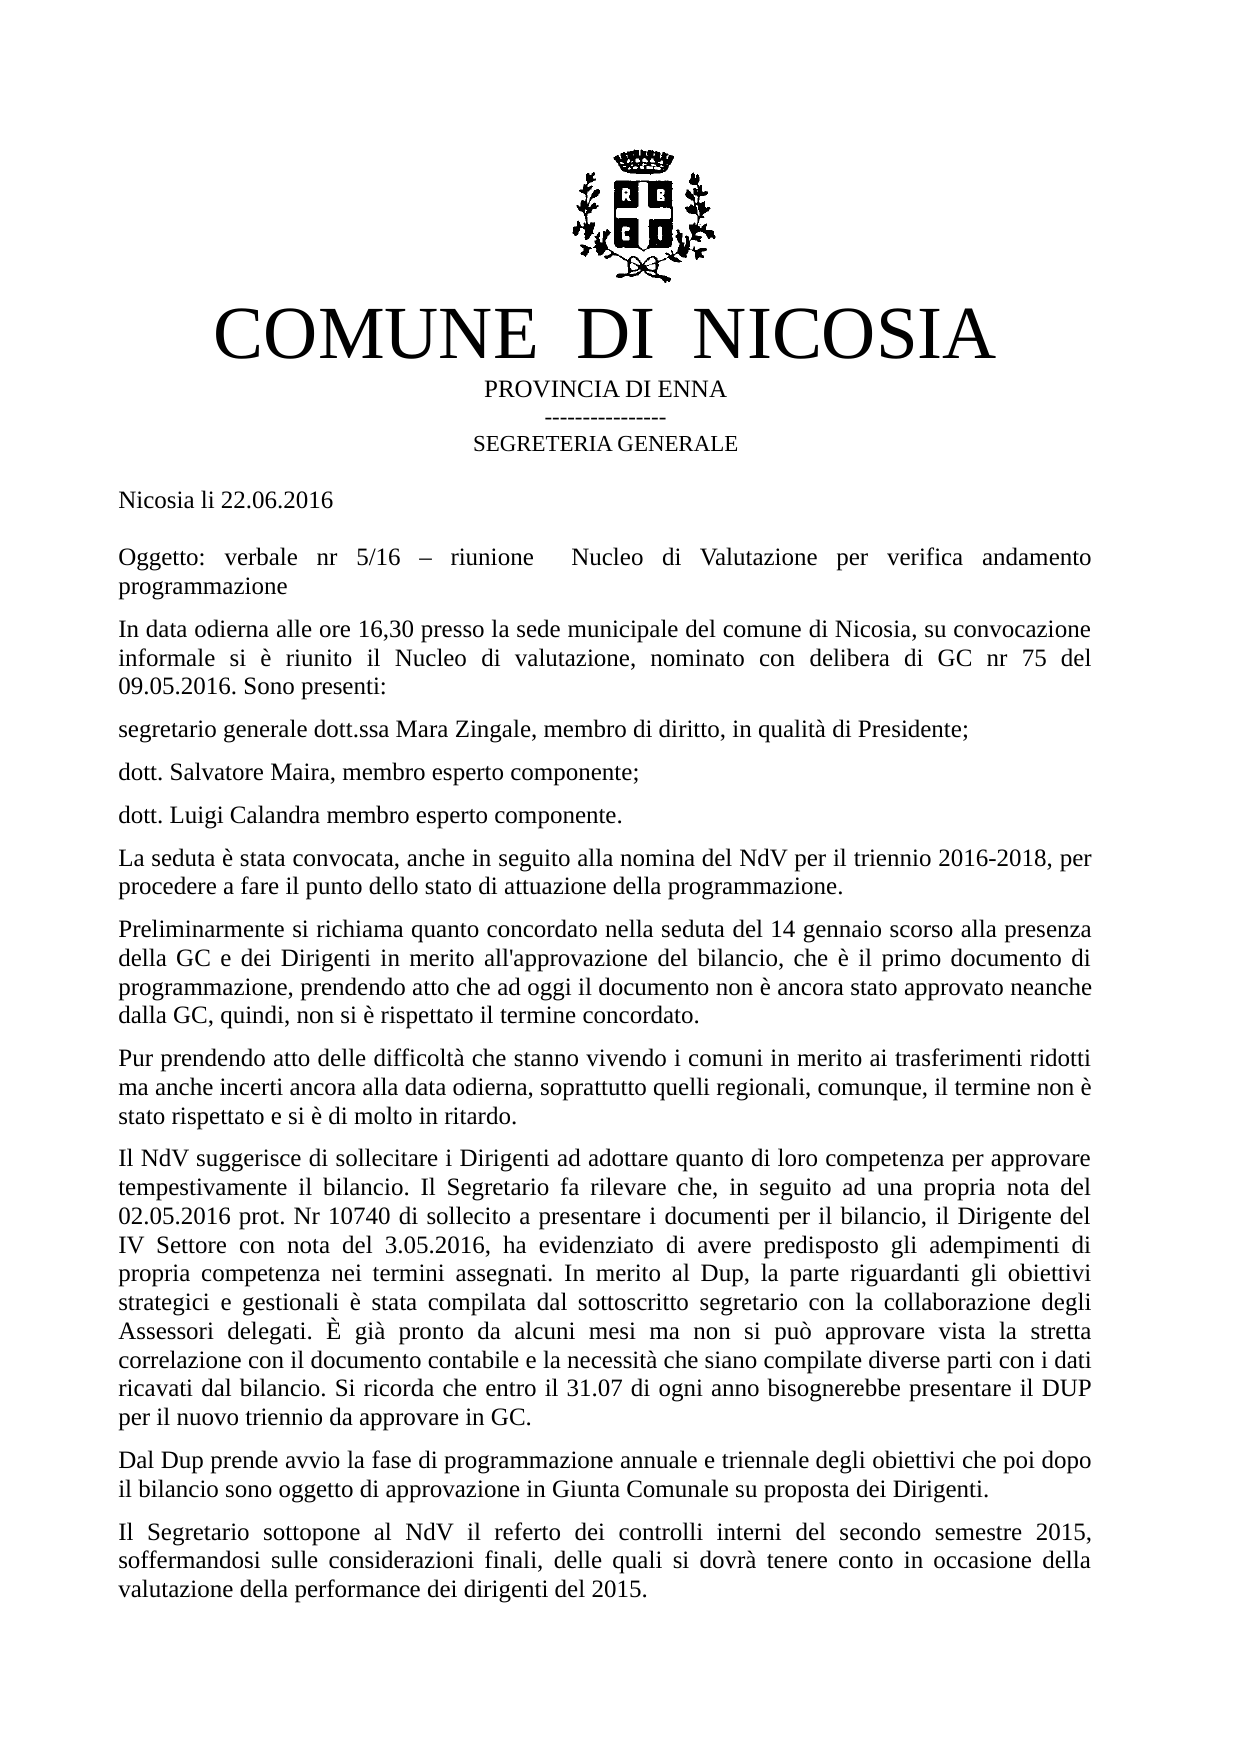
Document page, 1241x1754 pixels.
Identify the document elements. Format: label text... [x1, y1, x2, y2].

text La seduta è stata convocata, anche in seguito alla nomina del NdV per il triennio 2016-2018, per procedere a fare il punto dello stato di attuazione della programmazione. [118, 843, 1093, 900]
text dott. Luigi Calandra membro esperto componente. [118, 800, 1093, 828]
text dott. Salvatore Maira, membro esperto componente; [118, 757, 1093, 786]
text SEGRETERIA GENERALE [118, 430, 1093, 456]
text Pur prendendo atto delle difficoltà che stanno vivendo i comuni in merito ai trasferimenti ridotti ma anche incerti ancora alla data odierna, soprattutto quelli regionali, comunque, il termine non è stato rispettato e si è di molto in ritardo. [118, 1043, 1093, 1129]
text Nicosia li 22.06.2016 [118, 485, 1093, 513]
text Preliminarmente si richiama quanto concordato nella seduta del 14 gennaio scorso alla presenza della GC e dei Dirigenti in merito all'approvazione del bilancio, che è il primo documento di programmazione, prendendo atto che ad oggi il documento non è ancora stato approvato neanche dalla GC, quindi, non si è rispettato il termine concordato. [118, 914, 1093, 1029]
text ---------------- [118, 403, 1093, 430]
text In data odierna alle ore 16,30 presso la sede municipale del comune di Nicosia, su convocazione informale si è riunito il Nucleo di valutazione, nominato con delibera di GC nr 75 del 09.05.2016. Sono presenti: [118, 614, 1093, 700]
text Il NdV suggerisce di sollecitare i Dirigenti ad adottare quanto di loro competenza per approvare tempestivamente il bilancio. Il Segretario fa rilevare che, in seguito ad una propria nota del 02.05.2016 prot. Nr 10740 di sollecito a presentare i documenti per il bilancio, il Dirigente del IV Settore con nota del 3.05.2016, ha evidenziato di avere predisposto gli adempimenti di propria competenza nei termini assegnati. In merito al Dup, la parte riguardanti gli obiettivi strategici e gestionali è stata compilata dal sottoscritto segretario con la collaborazione degli Assessori delegati. È già pronto da alcuni mesi ma non si può approvare vista la stretta correlazione con il documento contabile e la necessità che siano compilate diverse parti con i dati ricavati dal bilancio. Si ricorda che entro il 31.07 di ogni anno bisognerebbe presentare il DUP per il nuovo triennio da approvare in GC. [118, 1143, 1093, 1431]
picture [559, 147, 725, 289]
text Il Segretario sottopone al NdV il referto dei controlli interni del secondo semestre 2015, soffermandosi sulle considerazioni finali, delle quali si dovrà tenere conto in occasione della valutazione della performance dei dirigenti del 2015. [118, 1517, 1093, 1603]
text segretario generale dott.ssa Mara Zingale, membro di diritto, in qualità di Presidente; [118, 714, 1093, 743]
text Oggetto: verbale nr 5/16 – riunione Nucleo di Valutazione per verifica andamento programmazione [118, 542, 1093, 600]
text COMUNE DI NICOSIA [118, 288, 1093, 374]
text Dal Dup prende avvio la fase di programmazione annuale e triennale degli obiettivi che poi dopo il bilancio sono oggetto di approvazione in Giunta Comunale su proposta dei Dirigenti. [118, 1445, 1093, 1503]
text PROVINCIA DI ENNA [118, 374, 1093, 403]
